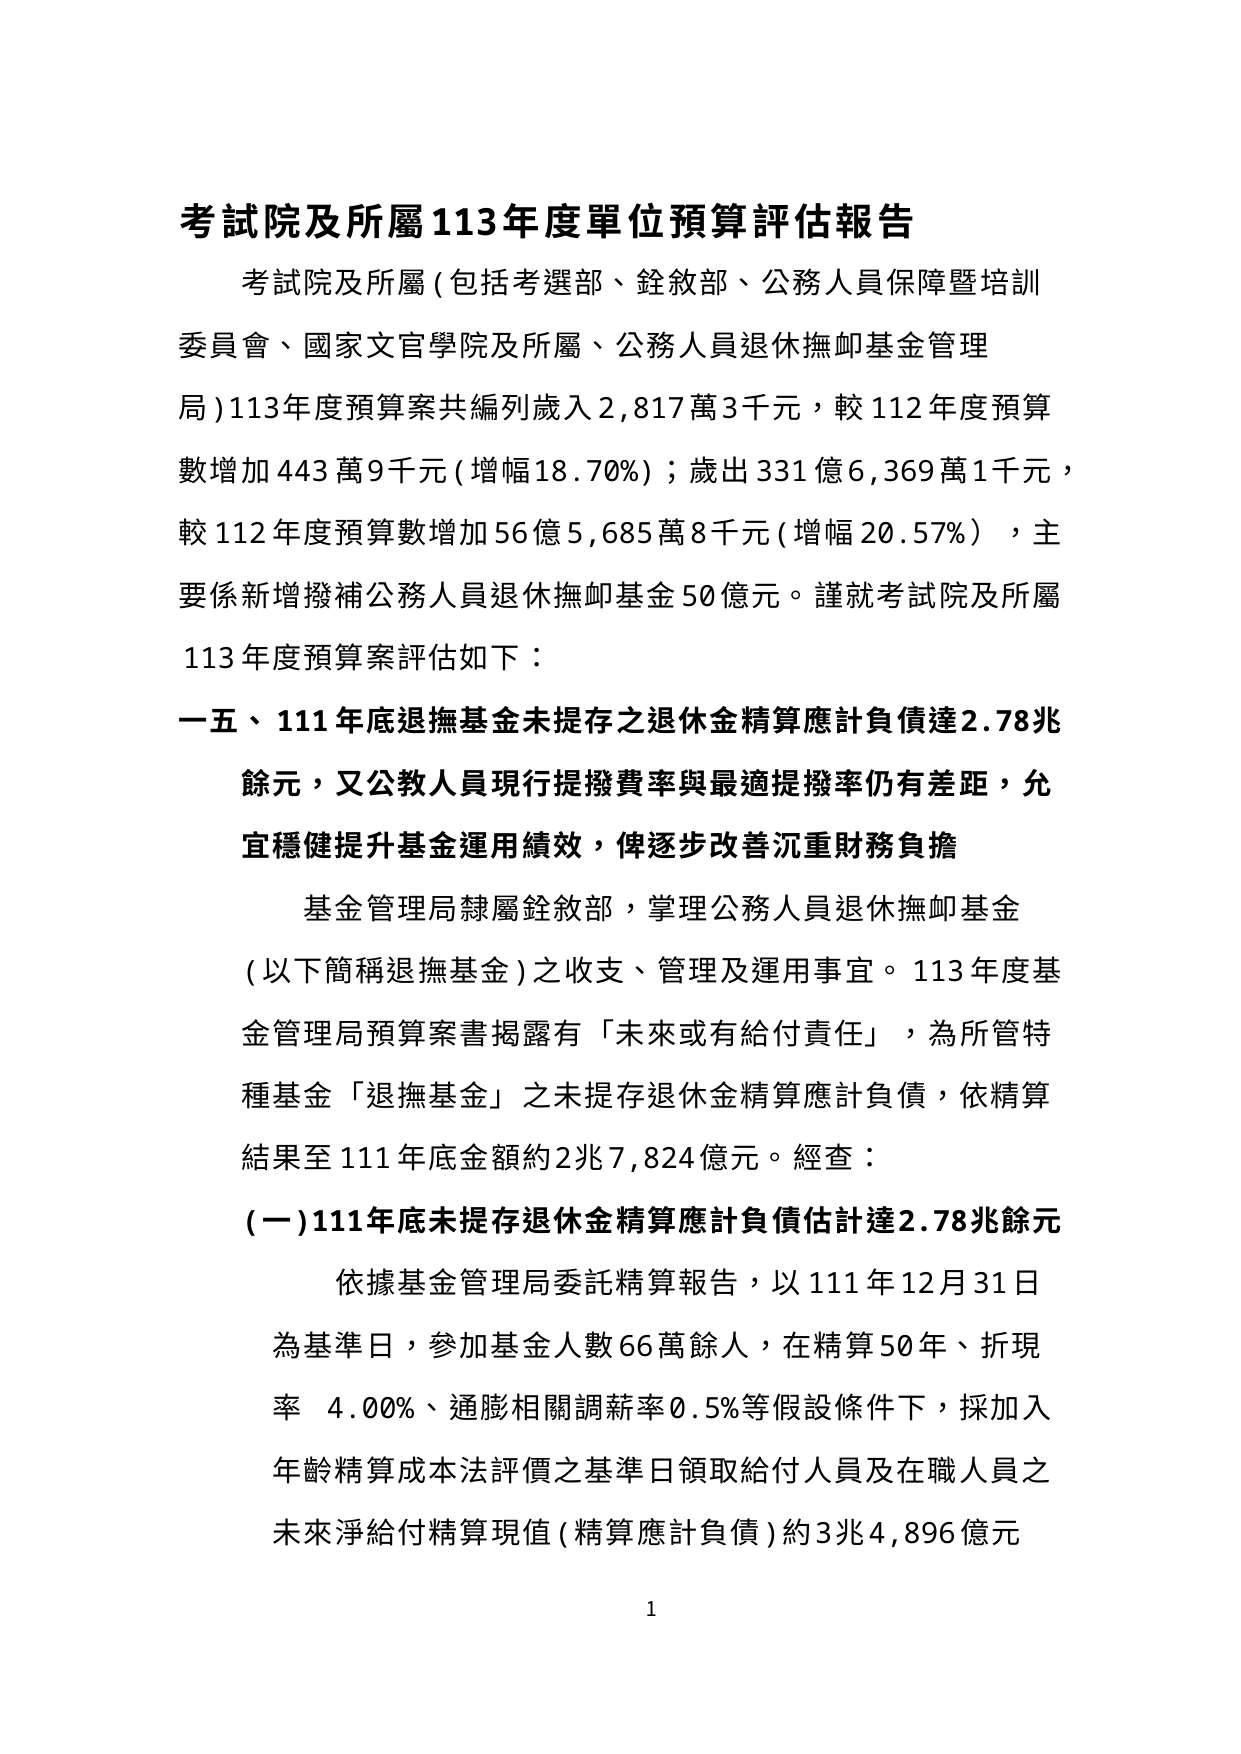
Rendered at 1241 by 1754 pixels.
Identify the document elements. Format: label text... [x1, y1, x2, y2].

text 考試院及所屬(包括考選部、銓敘部、公務人員保障暨培訓委員會、國家文官學院及所屬、公務人員退休撫卹基金管理局)113年度預算案共編列歲入2,817萬3千元，較112年度預算數增加443萬9千元(增幅18.70%)；歲出331億6,369萬1千元，較112年度預算數增加56億5,685萬8千元(增幅20.57%），主要係新增撥補公務人員退休撫卹基金50億元。謹就考試院及所屬113年度預算案評估如下： [177, 240, 1063, 677]
text (一)111年底未提存退休金精算應計負債估計達2.78兆餘元 [236, 1177, 1063, 1240]
text 依據基金管理局委託精算報告，以111年12月31日為基準日，參加基金人數66萬餘人，在精算50年、折現率 4.00%、通膨相關調薪率0.5%等假設條件下，採加入年齡精算成本法評價之基準日領取給付人員及在職人員之未來淨給付精算現值(精算應計負債)約3兆4,896億元(含中央政府1兆3,671億元及地方政府2兆1,225億元），扣除已提存退休基金約7,072億元後(含中央政府2,613億元及地方政府4,459億元），未提存退休金精算應計負債約2兆7,824億元（含中央政府1兆1,058億元及地方政府1兆6,766億元）。」基金財務壓力沉重。 [266, 1240, 1063, 1552]
text 考試院及所屬113年度單位預算評估報告 [177, 177, 1063, 240]
text 基金管理局隸屬銓敘部，掌理公務人員退休撫卹基金(以下簡稱退撫基金)之收支、管理及運用事宜。113年度基金管理局預算案書揭露有「未來或有給付責任」，為所管特種基金「退撫基金」之未提存退休金精算應計負債，依精算結果至111年底金額約2兆7,824億元。經查： [236, 865, 1063, 1177]
text 一五、111年底退撫基金未提存之退休金精算應計負債達2.78兆餘元，又公教人員現行提撥費率與最適提撥率仍有差距，允宜穩健提升基金運用績效，俾逐步改善沉重財務負擔 [177, 677, 1063, 865]
